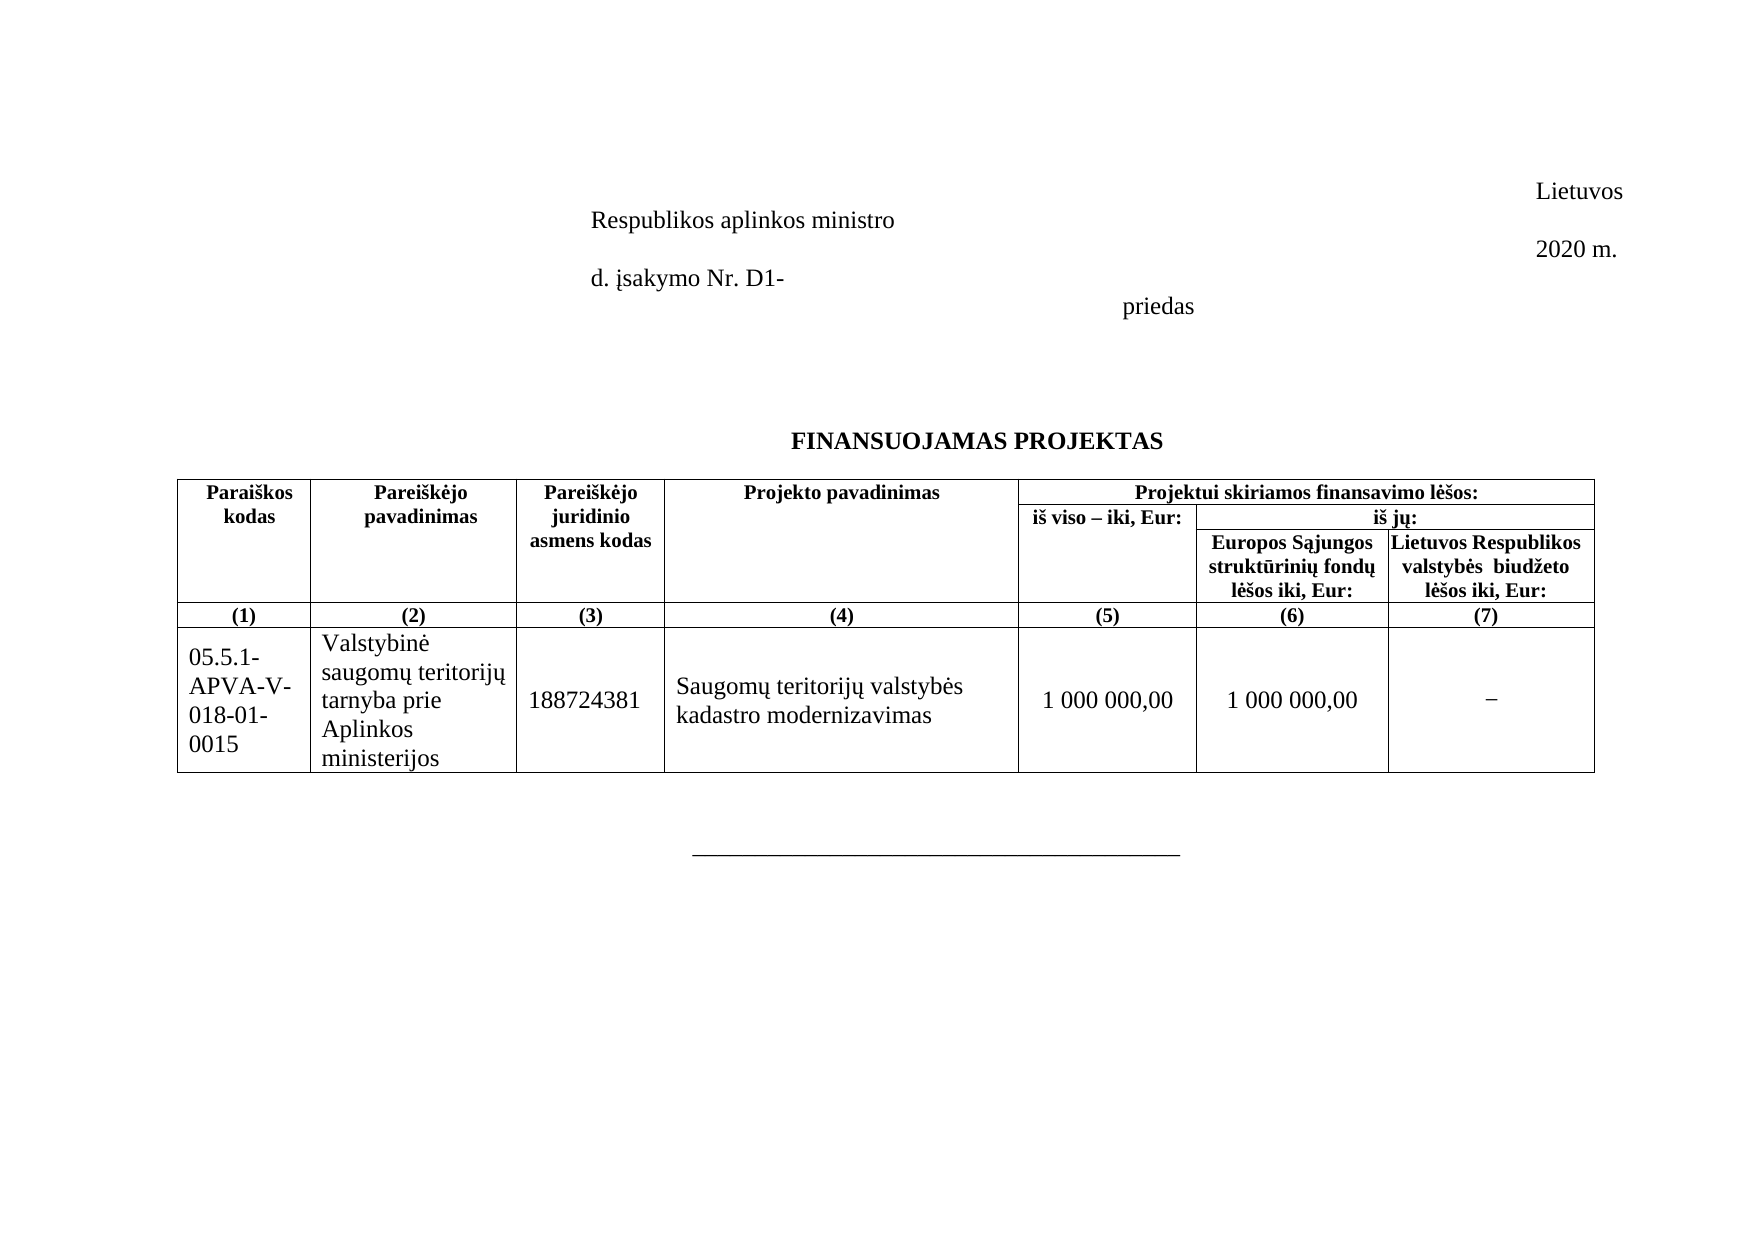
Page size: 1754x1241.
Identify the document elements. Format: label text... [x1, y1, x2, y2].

table_cell 188724381 [517, 628, 664, 772]
table_cell Lietuvos Respublikos valstybės biudžeto lėšos iki, Eur: [1389, 530, 1594, 602]
table_cell 1 000 000,00 [1197, 628, 1388, 772]
table_header Projekto pavadinimas [665, 480, 1018, 602]
table_cell − [1389, 628, 1594, 772]
text priedas [1122, 291, 1695, 320]
table_cell 05.5.1-APVA-V-018-01-0015 [178, 628, 310, 772]
text FINANSUOJAMAS PROJEKTAS [177, 426, 1695, 454]
table_cell (5) [1019, 603, 1196, 627]
text 2020 m. d. įsakymo Nr. D1- [591, 234, 1695, 291]
table_cell iš viso – iki, Eur: [1019, 505, 1196, 602]
table_cell (6) [1197, 603, 1388, 627]
table_header Pareiškėjo pavadinimas [311, 480, 516, 602]
text Lietuvos Respublikos aplinkos ministro [591, 176, 1695, 234]
table_cell (3) [517, 603, 664, 627]
table_cell (7) [1389, 603, 1594, 627]
table_cell iš jų: [1197, 505, 1594, 529]
table_cell Valstybinė saugomų teritorijų tarnyba prie Aplinkos ministerijos [311, 628, 516, 772]
table_cell Europos Sąjungos struktūrinių fondų lėšos iki, Eur: [1197, 530, 1388, 602]
table_cell (4) [665, 603, 1018, 627]
table_cell (2) [311, 603, 516, 627]
table_header Pareiškėjo juridinio asmens kodas [517, 480, 664, 602]
table_cell (1) [178, 603, 310, 627]
table_cell 1 000 000,00 [1019, 628, 1196, 772]
table_cell Saugomų teritorijų valstybės kadastro modernizavimas [665, 628, 1018, 772]
table_header Projektui skiriamos finansavimo lėšos: [1019, 480, 1594, 504]
table_header Paraiškos kodas [178, 480, 310, 602]
text _______________________________________ [177, 830, 1695, 859]
